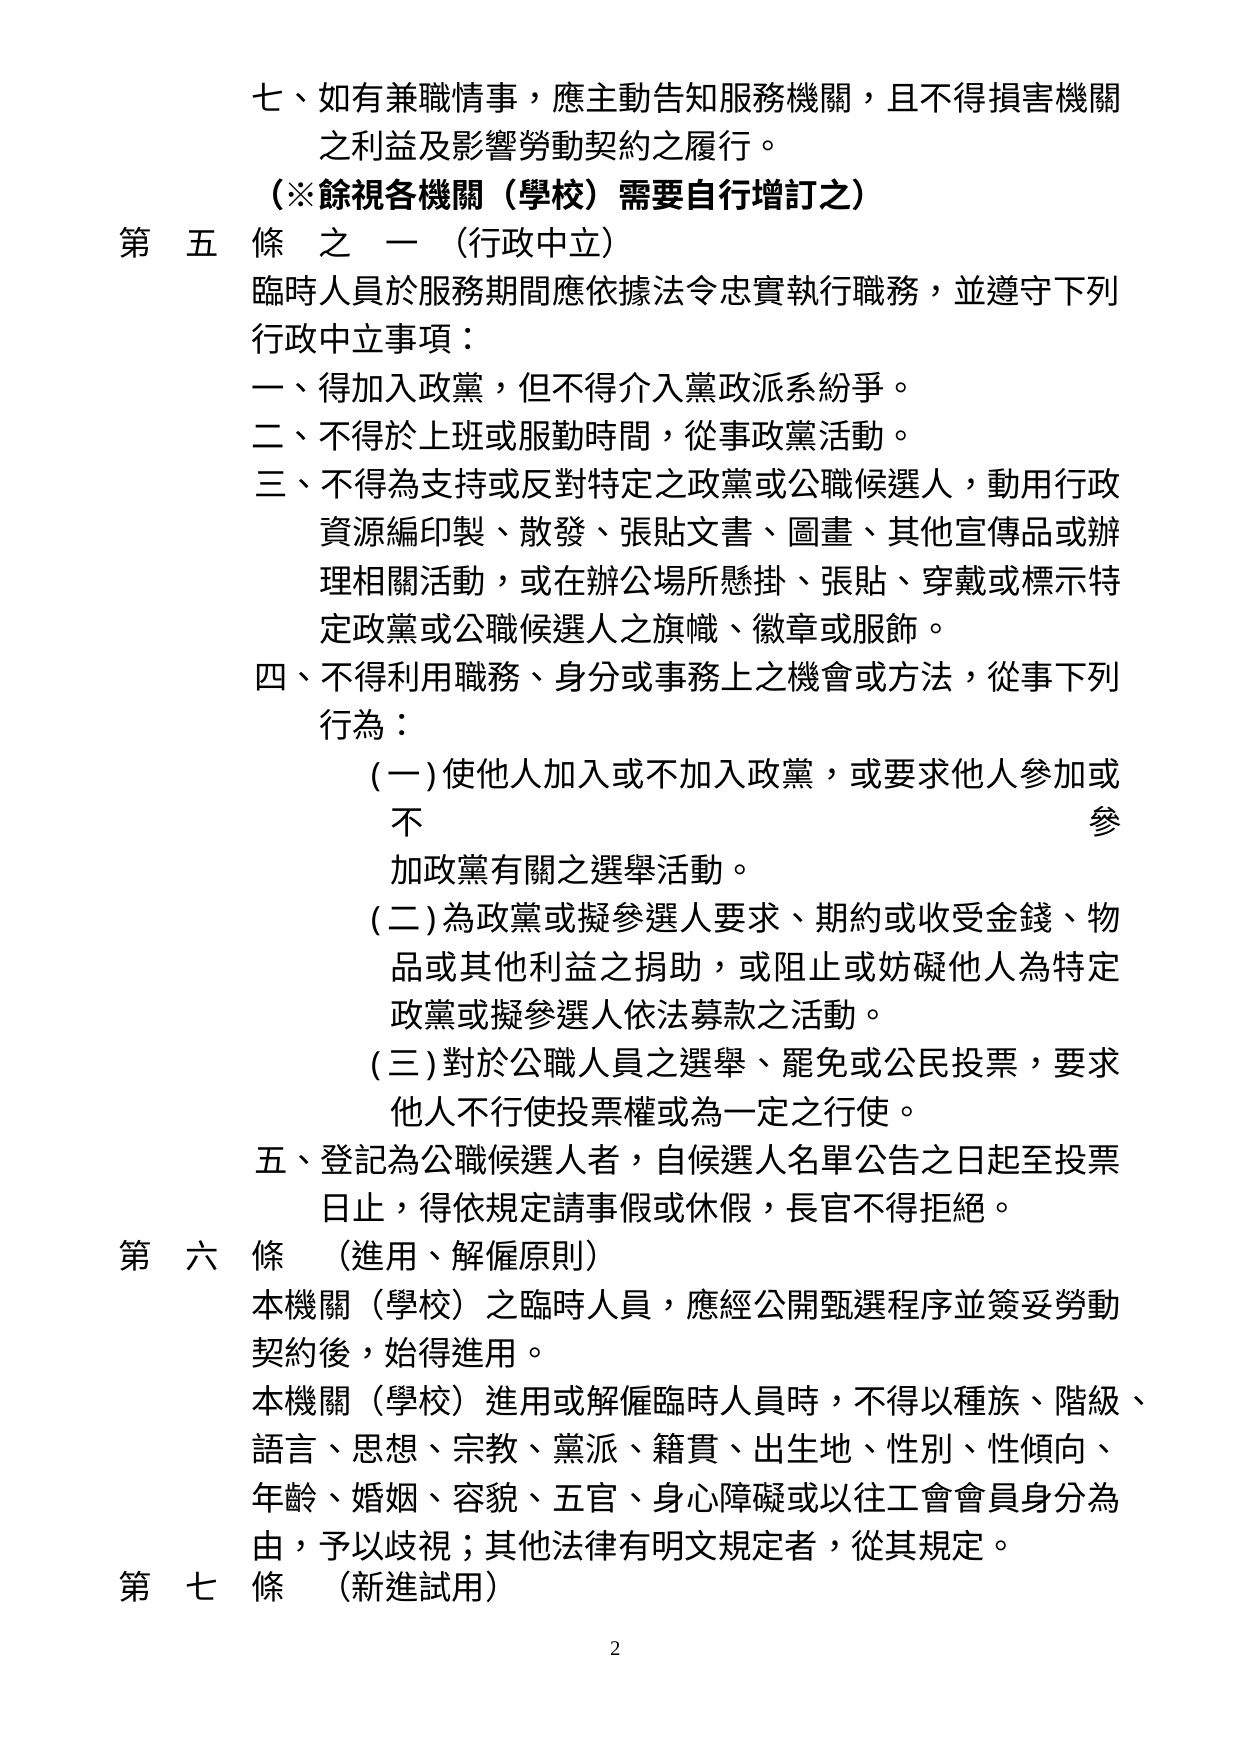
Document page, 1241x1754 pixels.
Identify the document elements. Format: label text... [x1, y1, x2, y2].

text 七、如有兼職情事，應主動告知服務機關，且不得損害機關之利益及影響勞動契約之履行。 [251, 72, 1122, 168]
text 一、得加入政黨，但不得介入黨政派系紛爭。 [251, 361, 1122, 410]
text 二、不得於上班或服勤時間，從事政黨活動。 [251, 410, 1122, 458]
text （※餘視各機關（學校）需要自行增訂之） [251, 168, 1122, 217]
text 第 七 條 （新進試用） [118, 1568, 1122, 1607]
text 三、不得為支持或反對特定之政黨或公職候選人，動用行政資源編印製、散發、張貼文書、圖畫、其他宣傳品或辦理相關活動，或在辦公場所懸掛、張貼、穿戴或標示特定政黨或公職候選人之旗幟、徽章或服飾。 [254, 458, 1122, 651]
text 五、登記為公職候選人者，自候選人名單公告之日起至投票日止，得依規定請事假或休假，長官不得拒絕。 [254, 1134, 1122, 1230]
text (三)對於公職人員之選舉、罷免或公民投票，要求他人不行使投票權或為一定之行使。 [118, 1037, 1122, 1134]
text 四、不得利用職務、身分或事務上之機會或方法，從事下列行為： [254, 651, 1122, 747]
text 第 五 條 之 一 （行政中立） [118, 217, 1122, 265]
text 臨時人員於服務期間應依據法令忠實執行職務，並遵守下列行政中立事項： [251, 265, 1122, 361]
text (一)使他人加入或不加入政黨，或要求他人參加或不參 加政黨有關之選舉活動。 [118, 747, 1122, 892]
text 本機關（學校）進用或解僱臨時人員時，不得以種族、階級、語言、思想、宗教、黨派、籍貫、出生地、性別、性傾向、年齡、婚姻、容貌、五官、身心障礙或以往工會會員身分為由，予以歧視；其他法律有明文規定者，從其規定。 [251, 1375, 1122, 1568]
text 本機關（學校）之臨時人員，應經公開甄選程序並簽妥勞動契約後，始得進用。 [251, 1278, 1122, 1375]
text 第 六 條 （進用、解僱原則） [118, 1230, 1122, 1278]
text (二)為政黨或擬參選人要求、期約或收受金錢、物品或其他利益之捐助，或阻止或妨礙他人為特定政黨或擬參選人依法募款之活動。 [118, 892, 1122, 1037]
